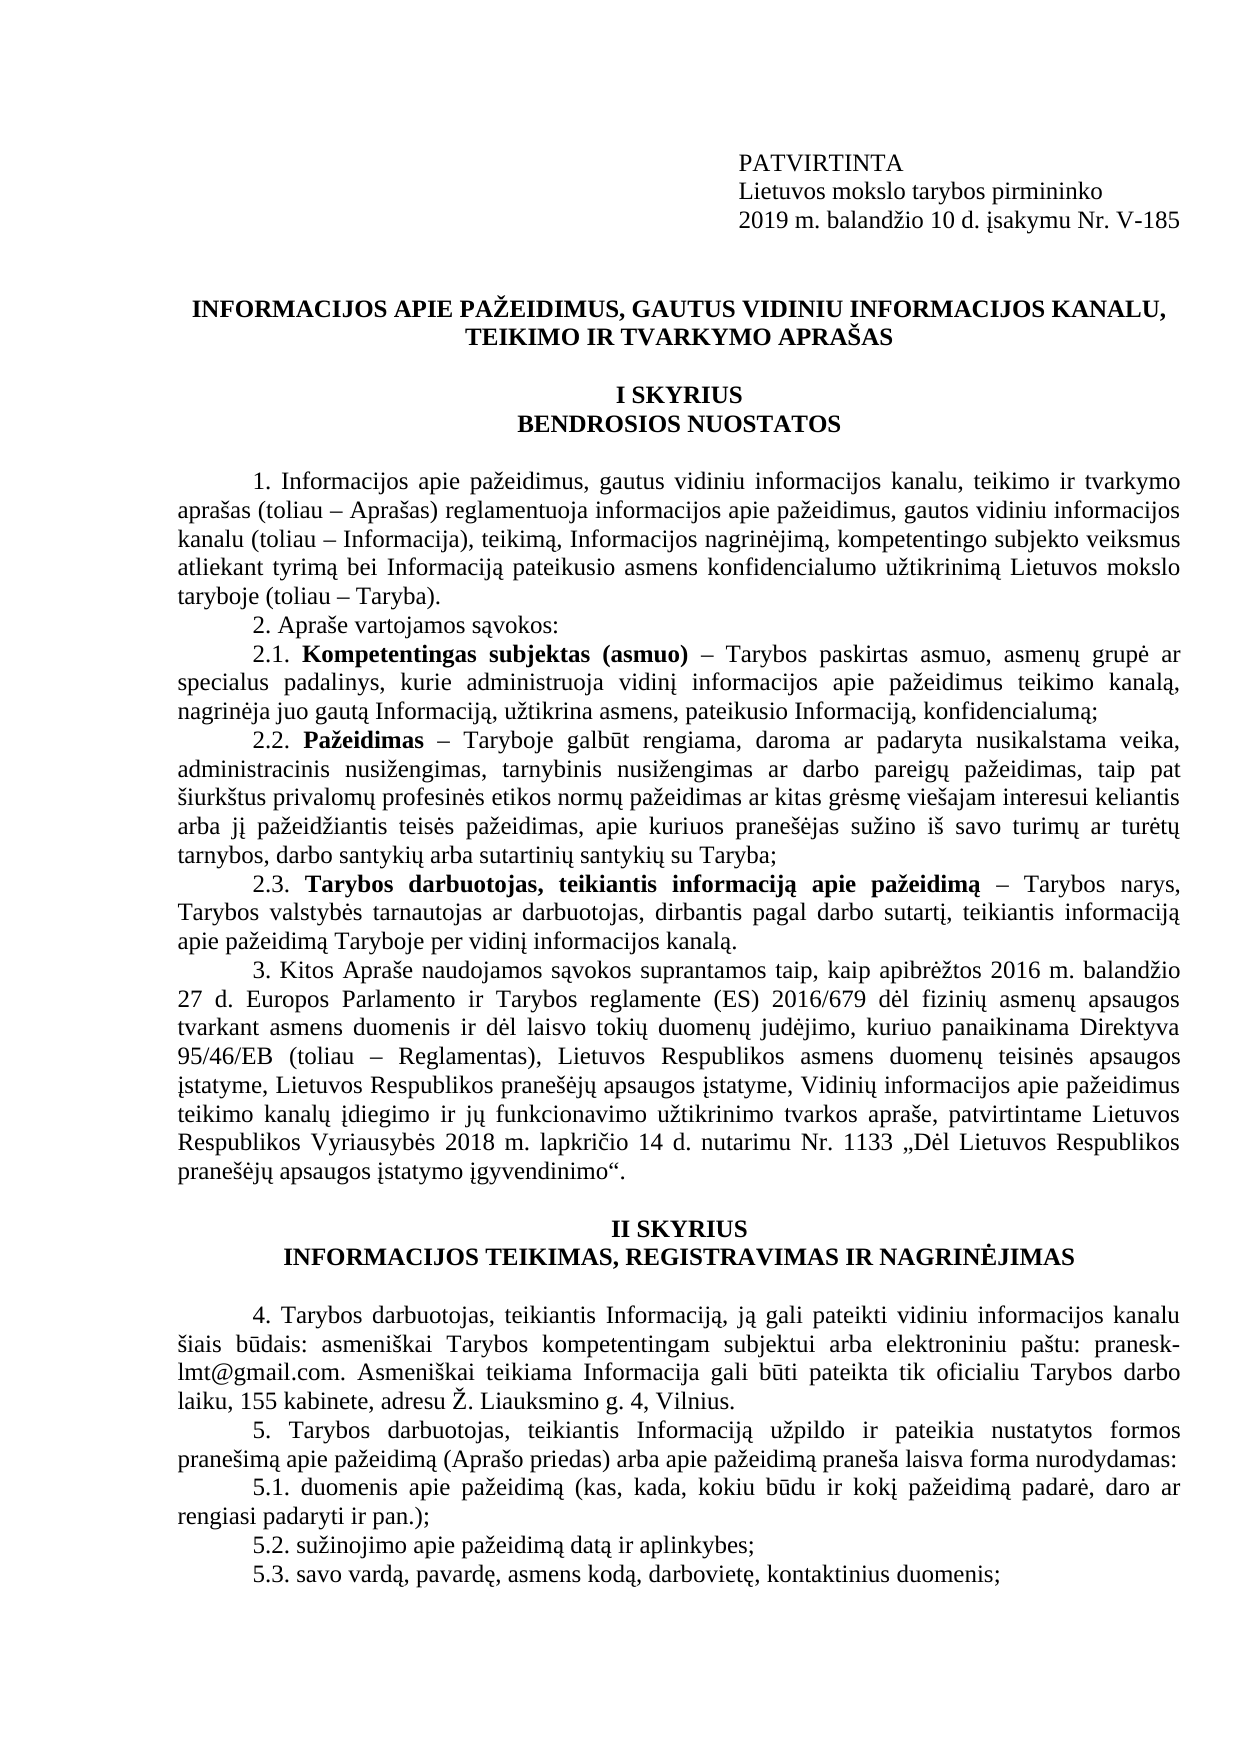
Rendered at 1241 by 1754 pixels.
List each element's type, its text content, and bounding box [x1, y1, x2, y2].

text BENDROSIOS NUOSTATOS [177, 409, 1181, 437]
text 5. Tarybos darbuotojas, teikiantis Informaciją užpildo ir pateikia nustatytos formos pranešimą apie pažeidimą (Aprašo priedas) arba apie pažeidimą praneša laisva forma nurodydamas: [177, 1415, 1181, 1472]
text 5.2. sužinojimo apie pažeidimą datą ir aplinkybes; [177, 1530, 1181, 1559]
text INFORMACIJOS TEIKIMAS, REGISTRAVIMAS IR NAGRINĖJIMAS [177, 1242, 1181, 1271]
text PATVIRTINTA [177, 148, 1181, 176]
text Lietuvos mokslo tarybos pirmininko [177, 176, 1181, 205]
text 3. Kitos Apraše naudojamos sąvokos suprantamos taip, kaip apibrėžtos 2016 m. balandžio 27 d. Europos Parlamento ir Tarybos reglamente (ES) 2016/679 dėl fizinių asmenų apsaugos tvarkant asmens duomenis ir dėl laisvo tokių duomenų judėjimo, kuriuo panaikinama Direktyva 95/46/EB (toliau – Reglamentas), Lietuvos Respublikos asmens duomenų teisinės apsaugos įstatyme, Lietuvos Respublikos pranešėjų apsaugos įstatyme, Vidinių informacijos apie pažeidimus teikimo kanalų įdiegimo ir jų funkcionavimo užtikrinimo tvarkos apraše, patvirtintame Lietuvos Respublikos Vyriausybės 2018 m. lapkričio 14 d. nutarimu Nr. 1133 „Dėl Lietuvos Respublikos pranešėjų apsaugos įstatymo įgyvendinimo“. [177, 955, 1181, 1185]
text 1. Informacijos apie pažeidimus, gautus vidiniu informacijos kanalu, teikimo ir tvarkymo aprašas (toliau – Aprašas) reglamentuoja informacijos apie pažeidimus, gautos vidiniu informacijos kanalu (toliau – Informacija), teikimą, Informacijos nagrinėjimą, kompetentingo subjekto veiksmus atliekant tyrimą bei Informaciją pateikusio asmens konfidencialumo užtikrinimą Lietuvos mokslo taryboje (toliau – Taryba). [177, 466, 1181, 610]
text 2.1. Kompetentingas subjektas (asmuo) – Tarybos paskirtas asmuo, asmenų grupė ar specialus padalinys, kurie administruoja vidinį informacijos apie pažeidimus teikimo kanalą, nagrinėja juo gautą Informaciją, užtikrina asmens, pateikusio Informaciją, konfidencialumą; [177, 639, 1181, 725]
text 4. Tarybos darbuotojas, teikiantis Informaciją, ją gali pateikti vidiniu informacijos kanalu šiais būdais: asmeniškai Tarybos kompetentingam subjektui arba elektroniniu paštu: pranesk-lmt@gmail.com. Asmeniškai teikiama Informacija gali būti pateikta tik oficialiu Tarybos darbo laiku, 155 kabinete, adresu Ž. Liauksmino g. 4, Vilnius. [177, 1300, 1181, 1415]
text 2.2. Pažeidimas – Taryboje galbūt rengiama, daroma ar padaryta nusikalstama veika, administracinis nusižengimas, tarnybinis nusižengimas ar darbo pareigų pažeidimas, taip pat šiurkštus privalomų profesinės etikos normų pažeidimas ar kitas grėsmę viešajam interesui keliantis arba jį pažeidžiantis teisės pažeidimas, apie kuriuos pranešėjas sužino iš savo turimų ar turėtų tarnybos, darbo santykių arba sutartinių santykių su Taryba; [177, 725, 1181, 869]
text I SKYRIUS [177, 380, 1181, 409]
text 2.3. Tarybos darbuotojas, teikiantis informaciją apie pažeidimą – Tarybos narys, Tarybos valstybės tarnautojas ar darbuotojas, dirbantis pagal darbo sutartį, teikiantis informaciją apie pažeidimą Taryboje per vidinį informacijos kanalą. [177, 869, 1181, 955]
text 5.3. savo vardą, pavardę, asmens kodą, darbovietę, kontaktinius duomenis; [177, 1559, 1181, 1587]
text II SKYRIUS [177, 1214, 1181, 1242]
text INFORMACIJOS APIE PAŽEIDIMUS, GAUTUS VIDINIU INFORMACIJOS KANALU, TEIKIMO IR TVARKYMO APRAŠAS [177, 294, 1181, 351]
text 2. Apraše vartojamos sąvokos: [177, 610, 1181, 639]
text 2019 m. balandžio 10 d. įsakymu Nr. V-185 [177, 205, 1181, 234]
text 5.1. duomenis apie pažeidimą (kas, kada, kokiu būdu ir kokį pažeidimą padarė, daro ar rengiasi padaryti ir pan.); [177, 1472, 1181, 1530]
